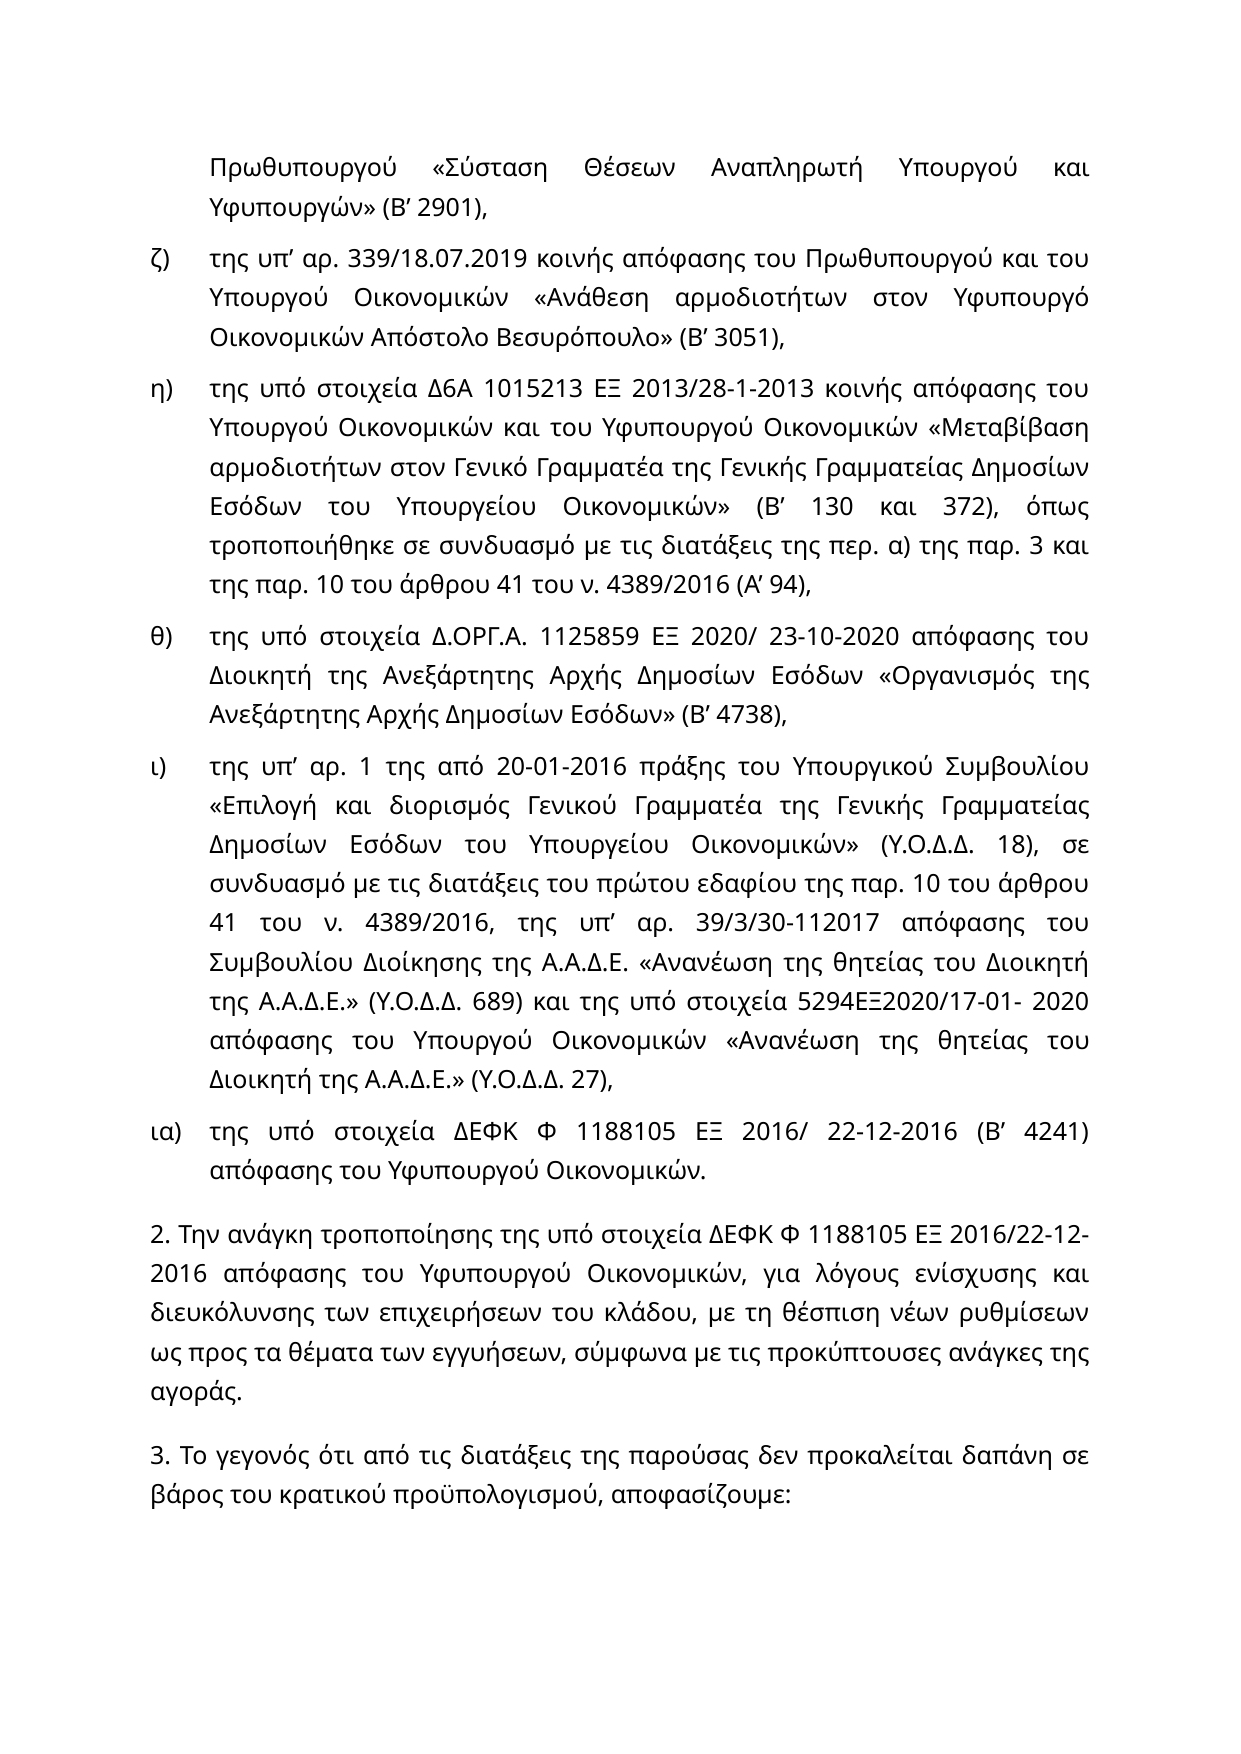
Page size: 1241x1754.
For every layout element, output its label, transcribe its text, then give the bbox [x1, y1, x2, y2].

text 3. Το γεγονός ότι από τις διατάξεις της παρούσας δεν προκαλείται δαπάνη σε βάρος του κρατικού προϋπολογισμού, αποφασίζουμε: [150, 1437, 1090, 1511]
list ι) της υπ’ αρ. 1 της από 20-01-2016 πράξης του Υπουργικού Συμβουλίου «Επιλογή και διορισμός Γενικού Γραμματέα της Γενικής Γραμματείας Δημοσίων Εσόδων του Υπουργείου Οικονομικών» (Υ.Ο.Δ.Δ. 18), σε συνδυασμό με τις διατάξεις του πρώτου εδαφίου της παρ. 10 του άρθρου 41 του ν. 4389/2016, της υπ’ αρ. 39/3/30-112017 απόφασης του Συμβουλίου Διοίκησης της Α.Α.Δ.Ε. «Ανανέωση της θητείας του Διοικητή της Α.Α.Δ.Ε.» (Υ.Ο.Δ.Δ. 689) και της υπό στοιχεία 5294ΕΞ2020/17-01- 2020 απόφασης του Υπουργού Οικονομικών «Ανανέωση της θητείας του Διοικητή της Α.Α.Δ.Ε.» (Υ.Ο.Δ.Δ. 27), [150, 748, 1090, 1096]
list ζ) της υπ’ αρ. 339/18.07.2019 κοινής απόφασης του Πρωθυπουργού και του Υπουργού Οικονομικών «Ανάθεση αρμοδιοτήτων στον Υφυπουργό Οικονομικών Απόστολο Βεσυρόπουλο» (Β’ 3051), [150, 241, 1090, 353]
list θ) της υπό στοιχεία Δ.ΟΡΓ.Α. 1125859 ΕΞ 2020/ 23-10-2020 απόφασης του Διοικητή της Ανεξάρτητης Αρχής Δημοσίων Εσόδων «Οργανισμός της Ανεξάρτητης Αρχής Δημοσίων Εσόδων» (Β’ 4738), [150, 618, 1090, 731]
text 2. Την ανάγκη τροποποίησης της υπό στοιχεία ΔΕΦΚ Φ 1188105 ΕΞ 2016/22-12-2016 απόφασης του Υφυπουργού Οικονομικών, για λόγους ενίσχυσης και διευκόλυνσης των επιχειρήσεων του κλάδου, με τη θέσπιση νέων ρυθμίσεων ως προς τα θέματα των εγγυήσεων, σύμφωνα με τις προκύπτουσες ανάγκες της αγοράς. [150, 1217, 1090, 1407]
list ια) της υπό στοιχεία ΔΕΦΚ Φ 1188105 ΕΞ 2016/ 22-12-2016 (Β’ 4241) απόφασης του Υφυπουργού Οικονομικών. [150, 1113, 1090, 1187]
list η) της υπό στοιχεία Δ6Α 1015213 ΕΞ 2013/28-1-2013 κοινής απόφασης του Υπουργού Οικονομικών και του Υφυπουργού Οικονομικών «Μεταβίβαση αρμοδιοτήτων στον Γενικό Γραμματέα της Γενικής Γραμματείας Δημοσίων Εσόδων του Υπουργείου Οικονομικών» (Β’ 130 και 372), όπως τροποποιήθηκε σε συνδυασμό με τις διατάξεις της περ. α) της παρ. 3 και της παρ. 10 του άρθρου 41 του ν. 4389/2016 (Α’ 94), [150, 371, 1090, 601]
list Πρωθυπουργού «Σύσταση Θέσεων Αναπληρωτή Υπουργού και Υφυπουργών» (Β’ 2901), [150, 150, 1090, 223]
